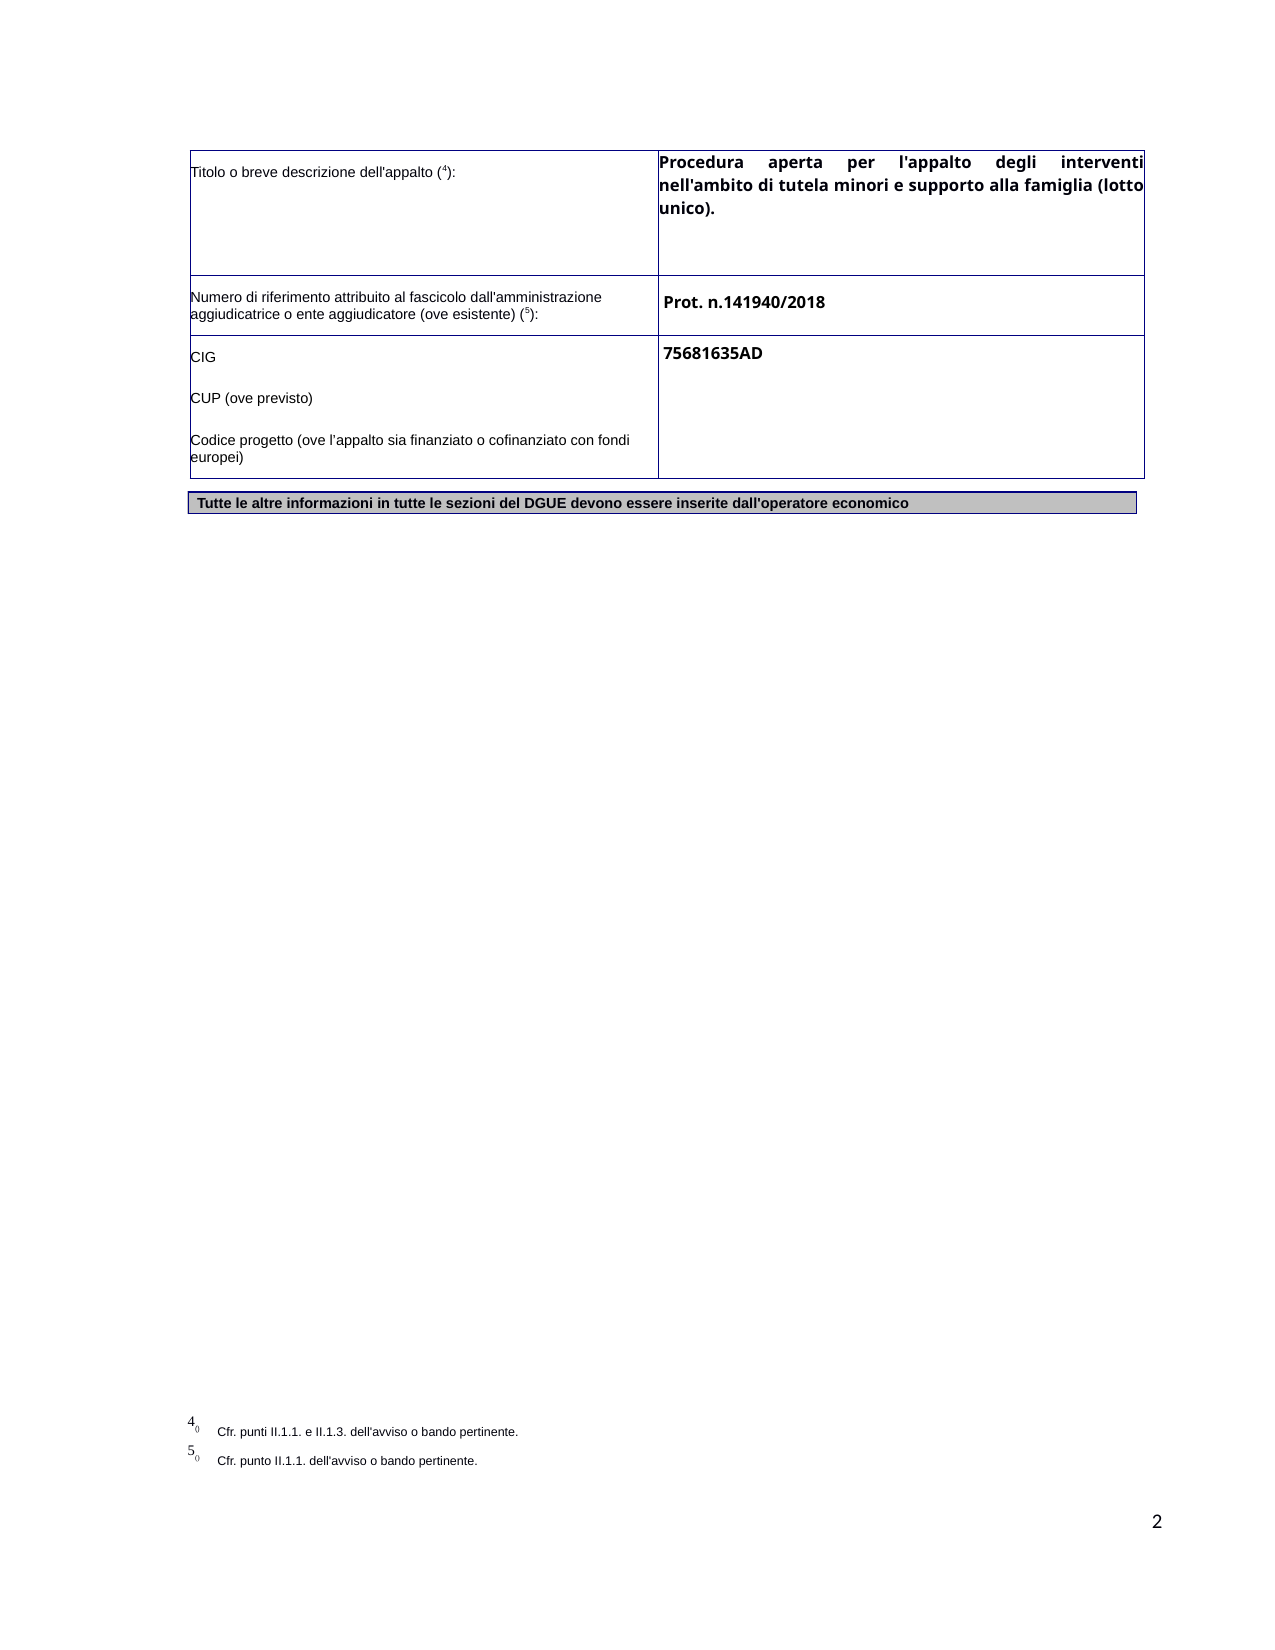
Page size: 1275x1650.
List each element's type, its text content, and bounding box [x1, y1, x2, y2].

table_cell CIG CUP (ove previsto) Codice progetto (ove l’appalto sia finanziato o cofinanziato con fondi europei) [191, 336, 658, 478]
table_cell Titolo o breve descrizione dell'appalto (): [191, 151, 658, 275]
table_cell Procedura aperta per l'appalto degli interventi nell'ambito di tutela minori e supporto alla famiglia (lotto unico). [659, 151, 1144, 275]
table_cell Prot. n.141940/2018 [659, 276, 1144, 335]
text Tutte le altre informazioni in tutte le sezioni del DGUE devono essere inserite dall'operatore economico [189, 493, 1136, 513]
table_cell Numero di riferimento attribuito al fascicolo dall'amministrazione aggiudicatrice o ente aggiudicatore (ove esistente) (): [191, 276, 658, 335]
table_cell 75681635AD [659, 336, 1144, 478]
